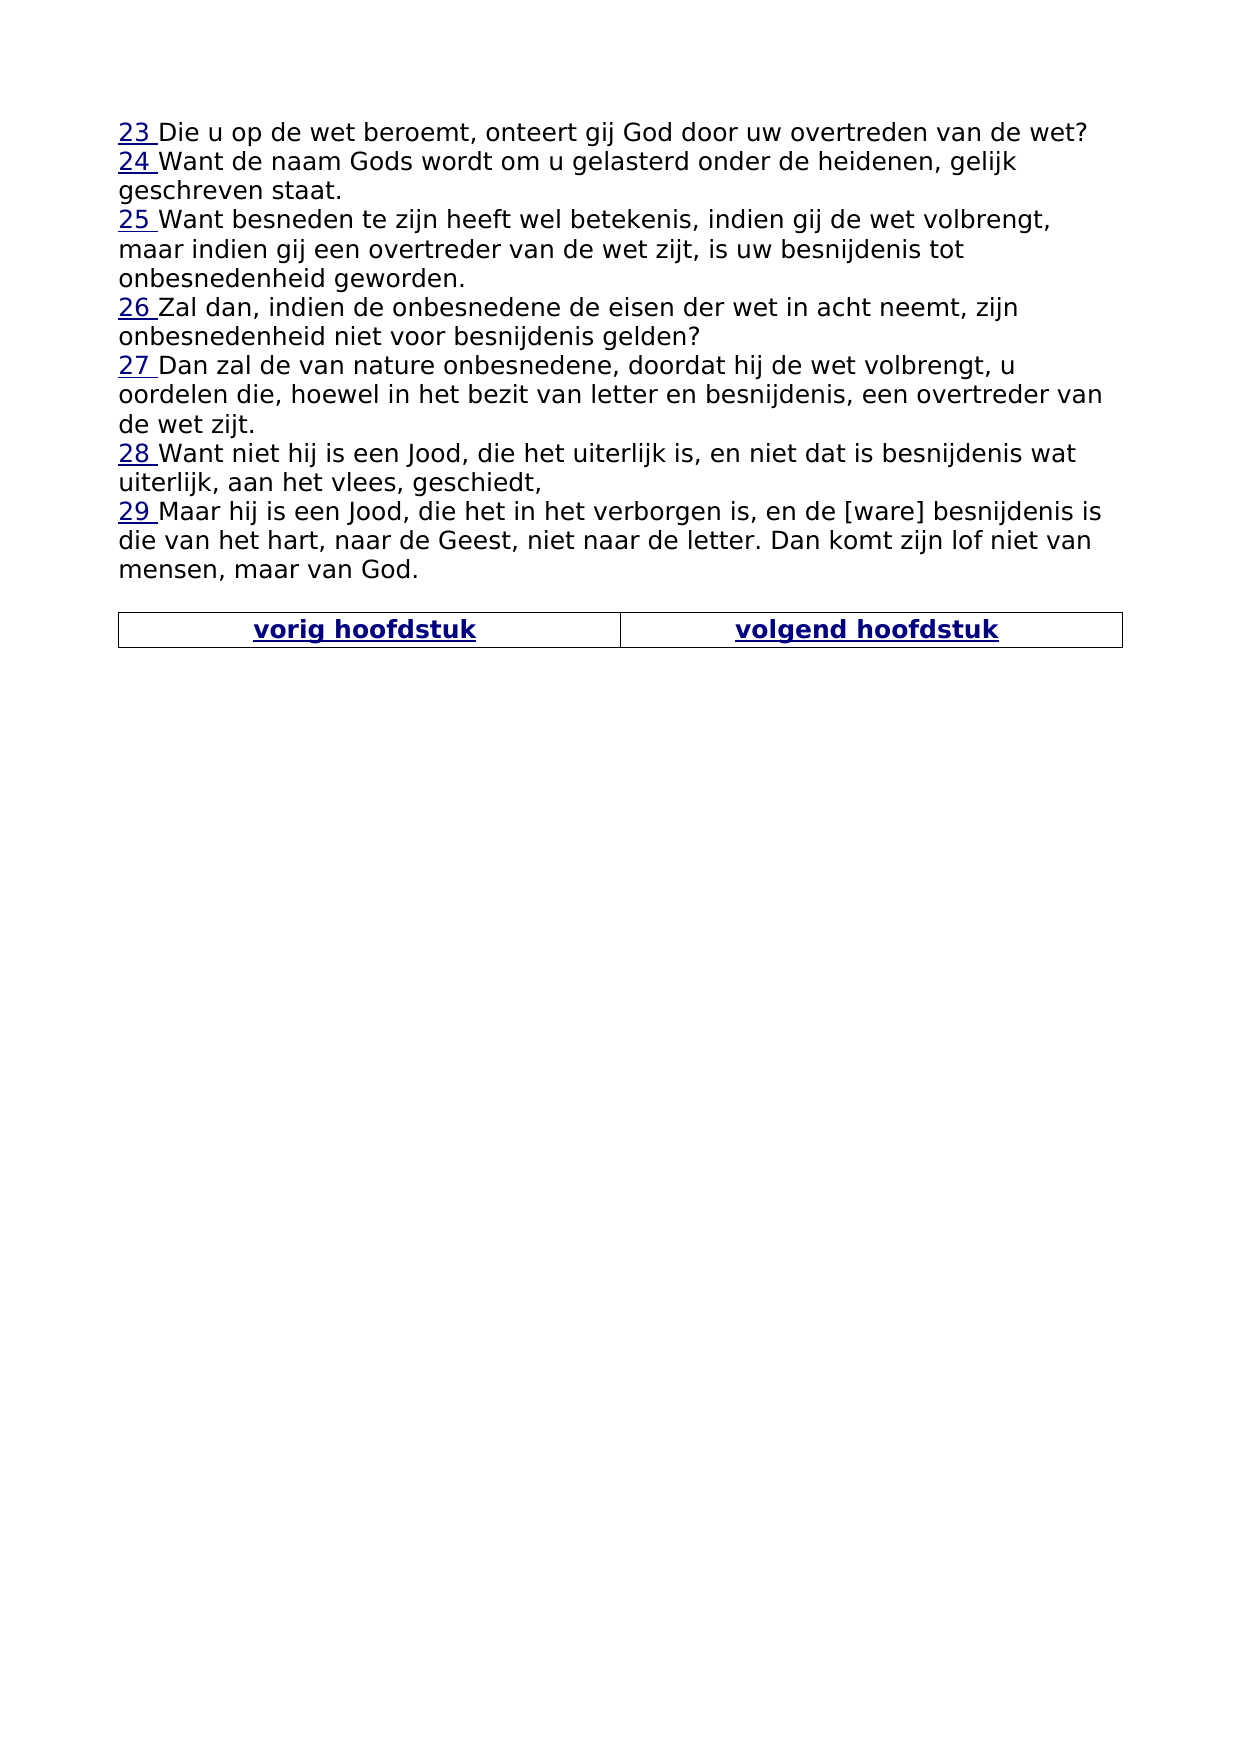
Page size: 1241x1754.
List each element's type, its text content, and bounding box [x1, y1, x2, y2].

table_header vorig hoofdstuk [119, 613, 620, 647]
table_header volgend hoofdstuk [621, 613, 1122, 647]
text 23 Die u op de wet beroemt, onteert gij God door uw overtreden van de wet? 24 Want de naam Gods wordt om u gelasterd onder de heidenen, gelijk geschreven staat. 25 Want besneden te zijn heeft wel betekenis, indien gij de wet volbrengt, maar indien gij een overtreder van de wet zijt, is uw besnijdenis tot onbesnedenheid geworden. 26 Zal dan, indien de onbesnedene de eisen der wet in acht neemt, zijn onbesnedenheid niet voor besnijdenis gelden? 27 Dan zal de van nature onbesnedene, doordat hij de wet volbrengt, u oordelen die, hoewel in het bezit van letter en besnijdenis, een overtreder van de wet zijt. 28 Want niet hij is een Jood, die het uiterlijk is, en niet dat is besnijdenis wat uiterlijk, aan het vlees, geschiedt, 29 Maar hij is een Jood, die het in het verborgen is, en de [ware] besnijdenis is die van het hart, naar de Geest, niet naar de letter. Dan komt zijn lof niet van mensen, maar van God. [118, 118, 1122, 585]
